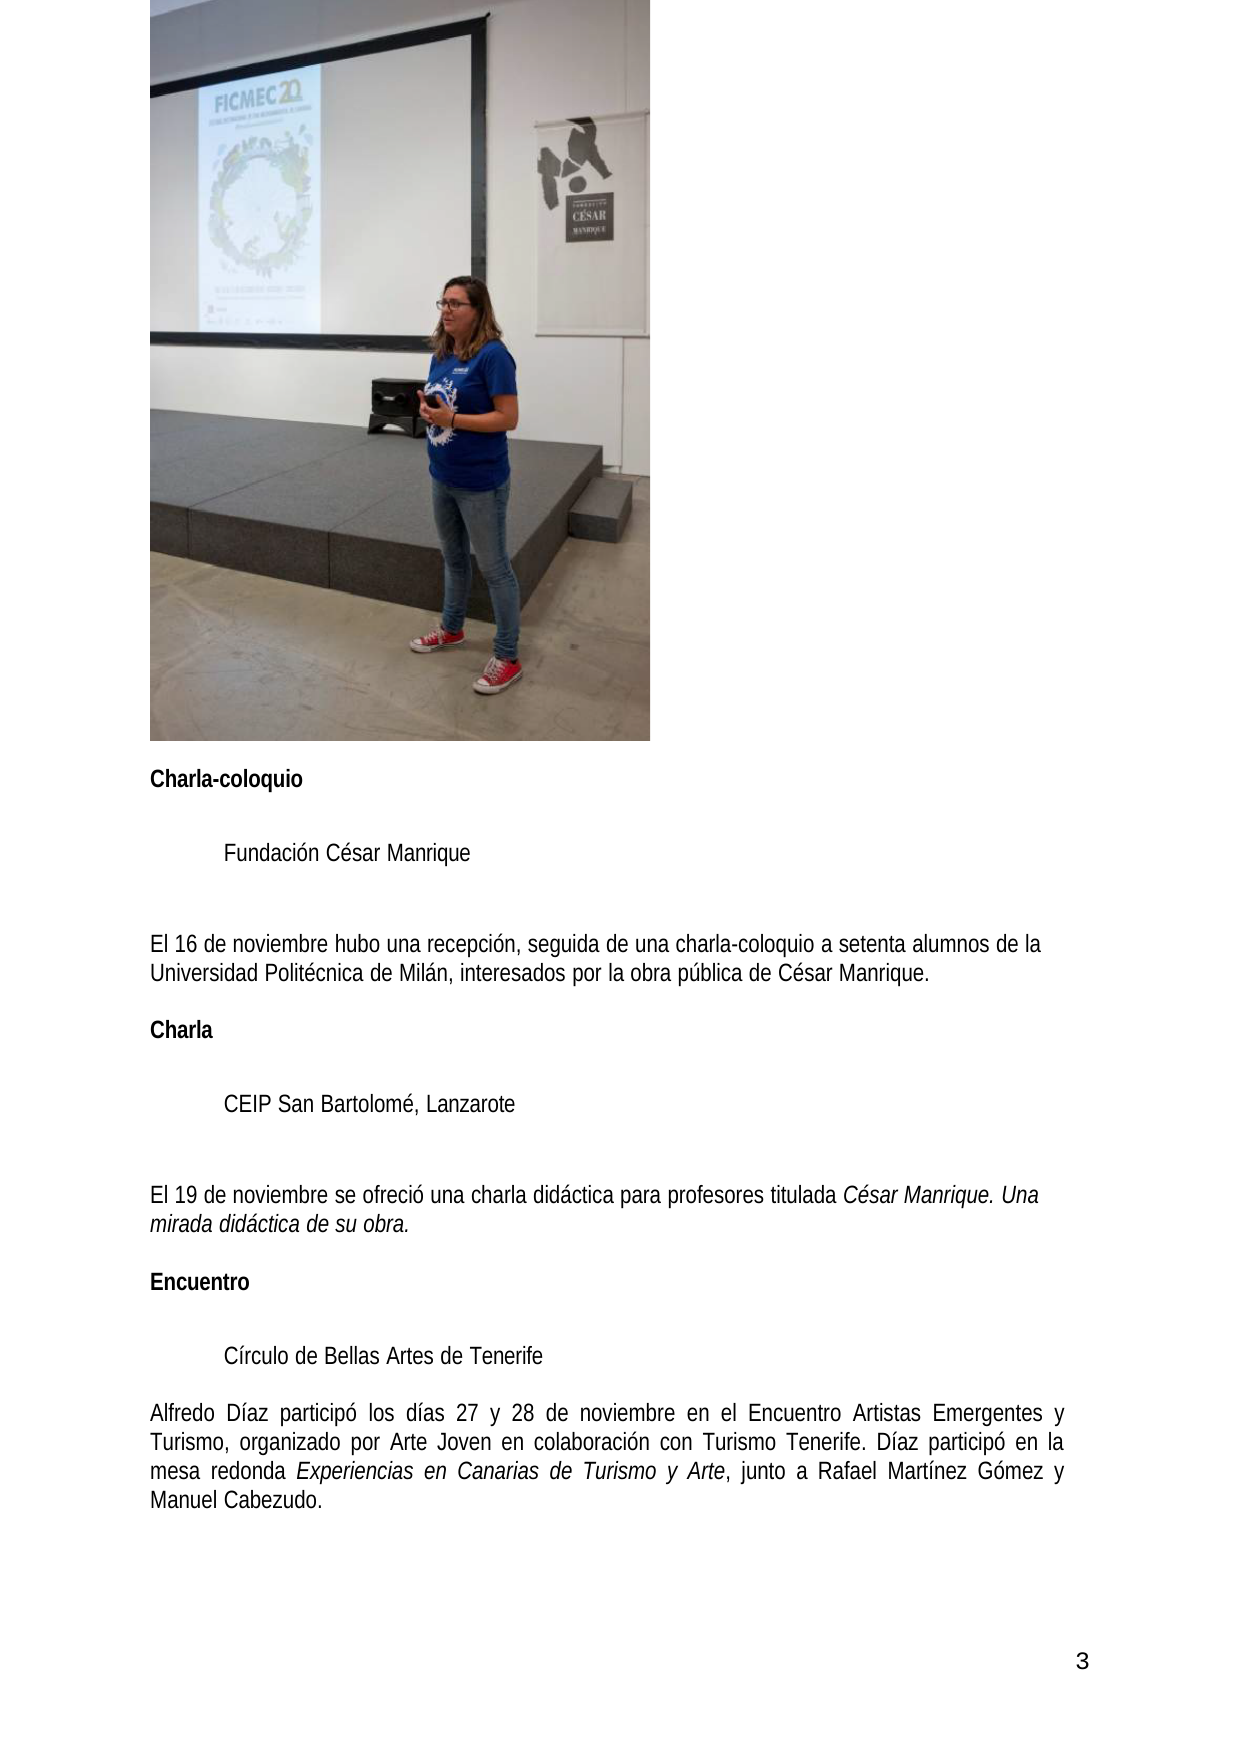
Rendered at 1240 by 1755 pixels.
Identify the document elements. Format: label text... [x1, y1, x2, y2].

text Círculo de Bellas Artes de Tenerife [224, 1341, 1107, 1369]
subtitle Charla-coloquio [150, 764, 1107, 793]
text El 16 de noviembre hubo una recepción, seguida de una charla-coloquio a setenta alumnos de la Universidad Politécnica de Milán, interesados por la obra pública de César Manrique. [150, 929, 1090, 987]
subtitle Charla [150, 1016, 1107, 1044]
text Alfredo Díaz participó los días 27 y 28 de noviembre en el Encuentro Artistas Emergentes y Turismo, organizado por Arte Joven en colaboración con Turismo Tenerife. Díaz participó en la mesa redonda Experiencias en Canarias de Turismo y Arte, junto a Rafael Martínez Gómez y Manuel Cabezudo. [150, 1398, 1064, 1513]
text Fundación César Manrique [224, 838, 1107, 867]
text CEIP San Bartolomé, Lanzarote [224, 1089, 1107, 1118]
subtitle Encuentro [150, 1267, 1107, 1295]
text El 19 de noviembre se ofreció una charla didáctica para profesores titulada César Manrique. Una mirada didáctica de su obra. [150, 1180, 1078, 1238]
